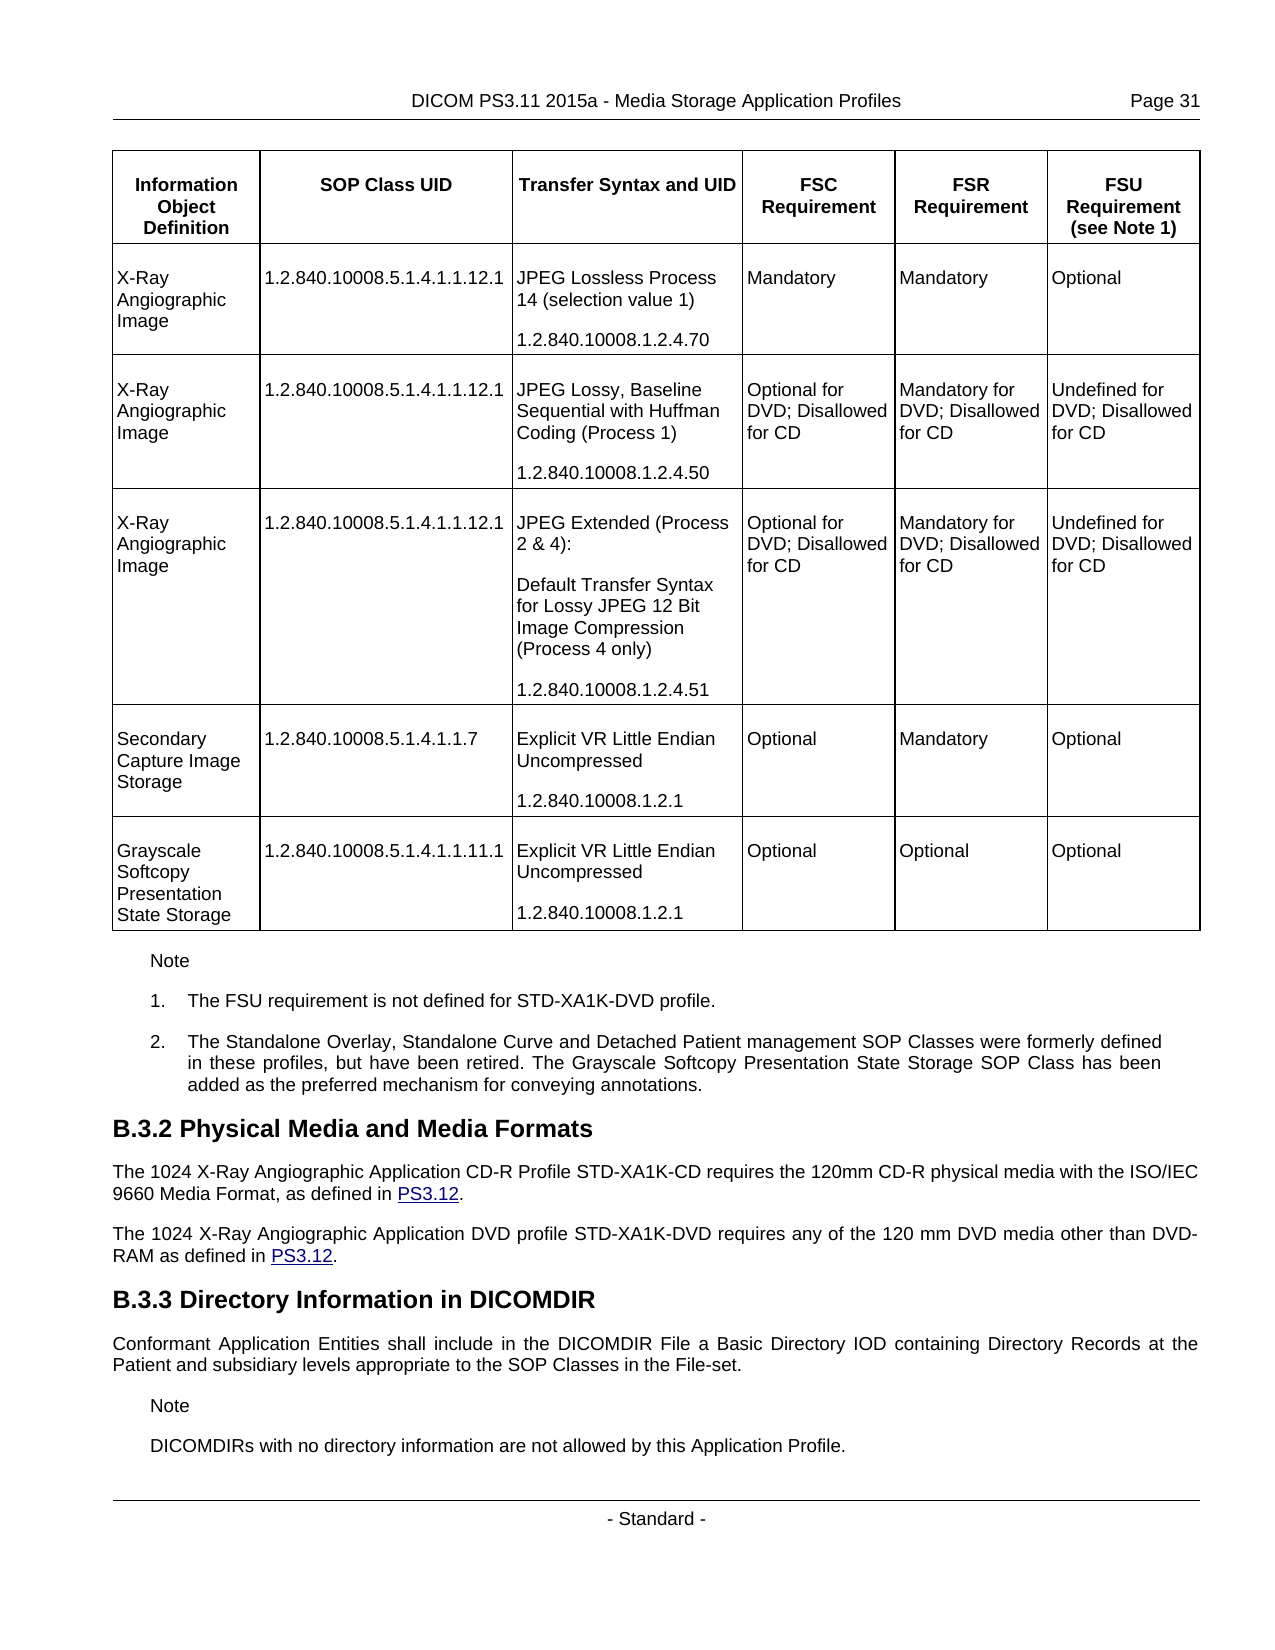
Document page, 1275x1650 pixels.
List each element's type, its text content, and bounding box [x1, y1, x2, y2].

text Note [150, 950, 1162, 971]
table_cell Optional for DVD; Disallowed for CD [743, 489, 894, 704]
table_cell X-Ray Angiographic Image [113, 489, 259, 704]
table_cell Mandatory for DVD; Disallowed for CD [896, 489, 1047, 704]
table_cell 1.2.840.10008.5.1.4.1.1.7 [261, 705, 512, 816]
table_cell JPEG Extended (Process 2 & 4): Default Transfer Syntax for Lossy JPEG 12 Bit Image Compression (Process 4 only) 1.2.840.10008.1.2.4.51 [513, 489, 742, 704]
table_cell JPEG Lossless Process 14 (selection value 1) 1.2.840.10008.1.2.4.70 [513, 244, 742, 354]
table_cell Mandatory [743, 244, 894, 354]
table_cell X-Ray Angiographic Image [113, 355, 259, 487]
table_cell 1.2.840.10008.5.1.4.1.1.11.1 [261, 817, 512, 930]
list The Standalone Overlay, Standalone Curve and Detached Patient management SOP Classes were formerly defined in these profiles, but have been retired. The Grayscale Softcopy Presentation State Storage SOP Class has been added as the preferred mechanism for conveying annotations. [150, 1030, 1162, 1095]
table_header Transfer Syntax and UID [513, 151, 742, 243]
text The 1024 X-Ray Angiographic Application CD-R Profile STD-XA1K-CD requires the 120mm CD-R physical media with the ISO/IEC 9660 Media Format, as defined in PS3.12. [112, 1161, 1200, 1204]
table_cell Optional [743, 705, 894, 816]
table_cell Optional for DVD; Disallowed for CD [743, 355, 894, 487]
table_cell Mandatory [896, 244, 1047, 354]
table_cell 1.2.840.10008.5.1.4.1.1.12.1 [261, 355, 512, 487]
table_cell X-Ray Angiographic Image [113, 244, 259, 354]
table_cell Explicit VR Little Endian Uncompressed 1.2.840.10008.1.2.1 [513, 817, 742, 930]
table_header FSC Requirement [743, 151, 894, 243]
text B.3.2 Physical Media and Media Formats [112, 1114, 1200, 1143]
table_cell Grayscale Softcopy Presentation State Storage [113, 817, 259, 930]
table_cell Optional [896, 817, 1047, 930]
text The 1024 X-Ray Angiographic Application DVD profile STD-XA1K-DVD requires any of the 120 mm DVD media other than DVD-RAM as defined in PS3.12. [112, 1223, 1200, 1266]
table_cell Mandatory for DVD; Disallowed for CD [896, 355, 1047, 487]
table_header FSR Requirement [896, 151, 1047, 243]
text DICOMDIRs with no directory information are not allowed by this Application Profile. [150, 1435, 1162, 1456]
table_cell 1.2.840.10008.5.1.4.1.1.12.1 [261, 489, 512, 704]
table_header FSU Requirement (see Note 1) [1048, 151, 1199, 243]
table_cell Undefined for DVD; Disallowed for CD [1048, 355, 1199, 487]
table_header Information Object Definition [113, 151, 259, 243]
table_cell JPEG Lossy, Baseline Sequential with Huffman Coding (Process 1) 1.2.840.10008.1.2.4.50 [513, 355, 742, 487]
table_cell Optional [743, 817, 894, 930]
text B.3.3 Directory Information in DICOMDIR [112, 1285, 1200, 1314]
text Note [150, 1394, 1162, 1416]
text Conformant Application Entities shall include in the DICOMDIR File a Basic Directory IOD containing Directory Records at the Patient and subsidiary levels appropriate to the SOP Classes in the File-set. [112, 1333, 1200, 1376]
table_cell Optional [1048, 705, 1199, 816]
table_cell Optional [1048, 244, 1199, 354]
table_cell Explicit VR Little Endian Uncompressed 1.2.840.10008.1.2.1 [513, 705, 742, 816]
table_cell Secondary Capture Image Storage [113, 705, 259, 816]
table_cell Optional [1048, 817, 1199, 930]
list The FSU requirement is not defined for STD-XA1K-DVD profile. [150, 990, 1162, 1012]
table_cell Undefined for DVD; Disallowed for CD [1048, 489, 1199, 704]
table_cell Mandatory [896, 705, 1047, 816]
table_cell 1.2.840.10008.5.1.4.1.1.12.1 [261, 244, 512, 354]
table_header SOP Class UID [261, 151, 512, 243]
